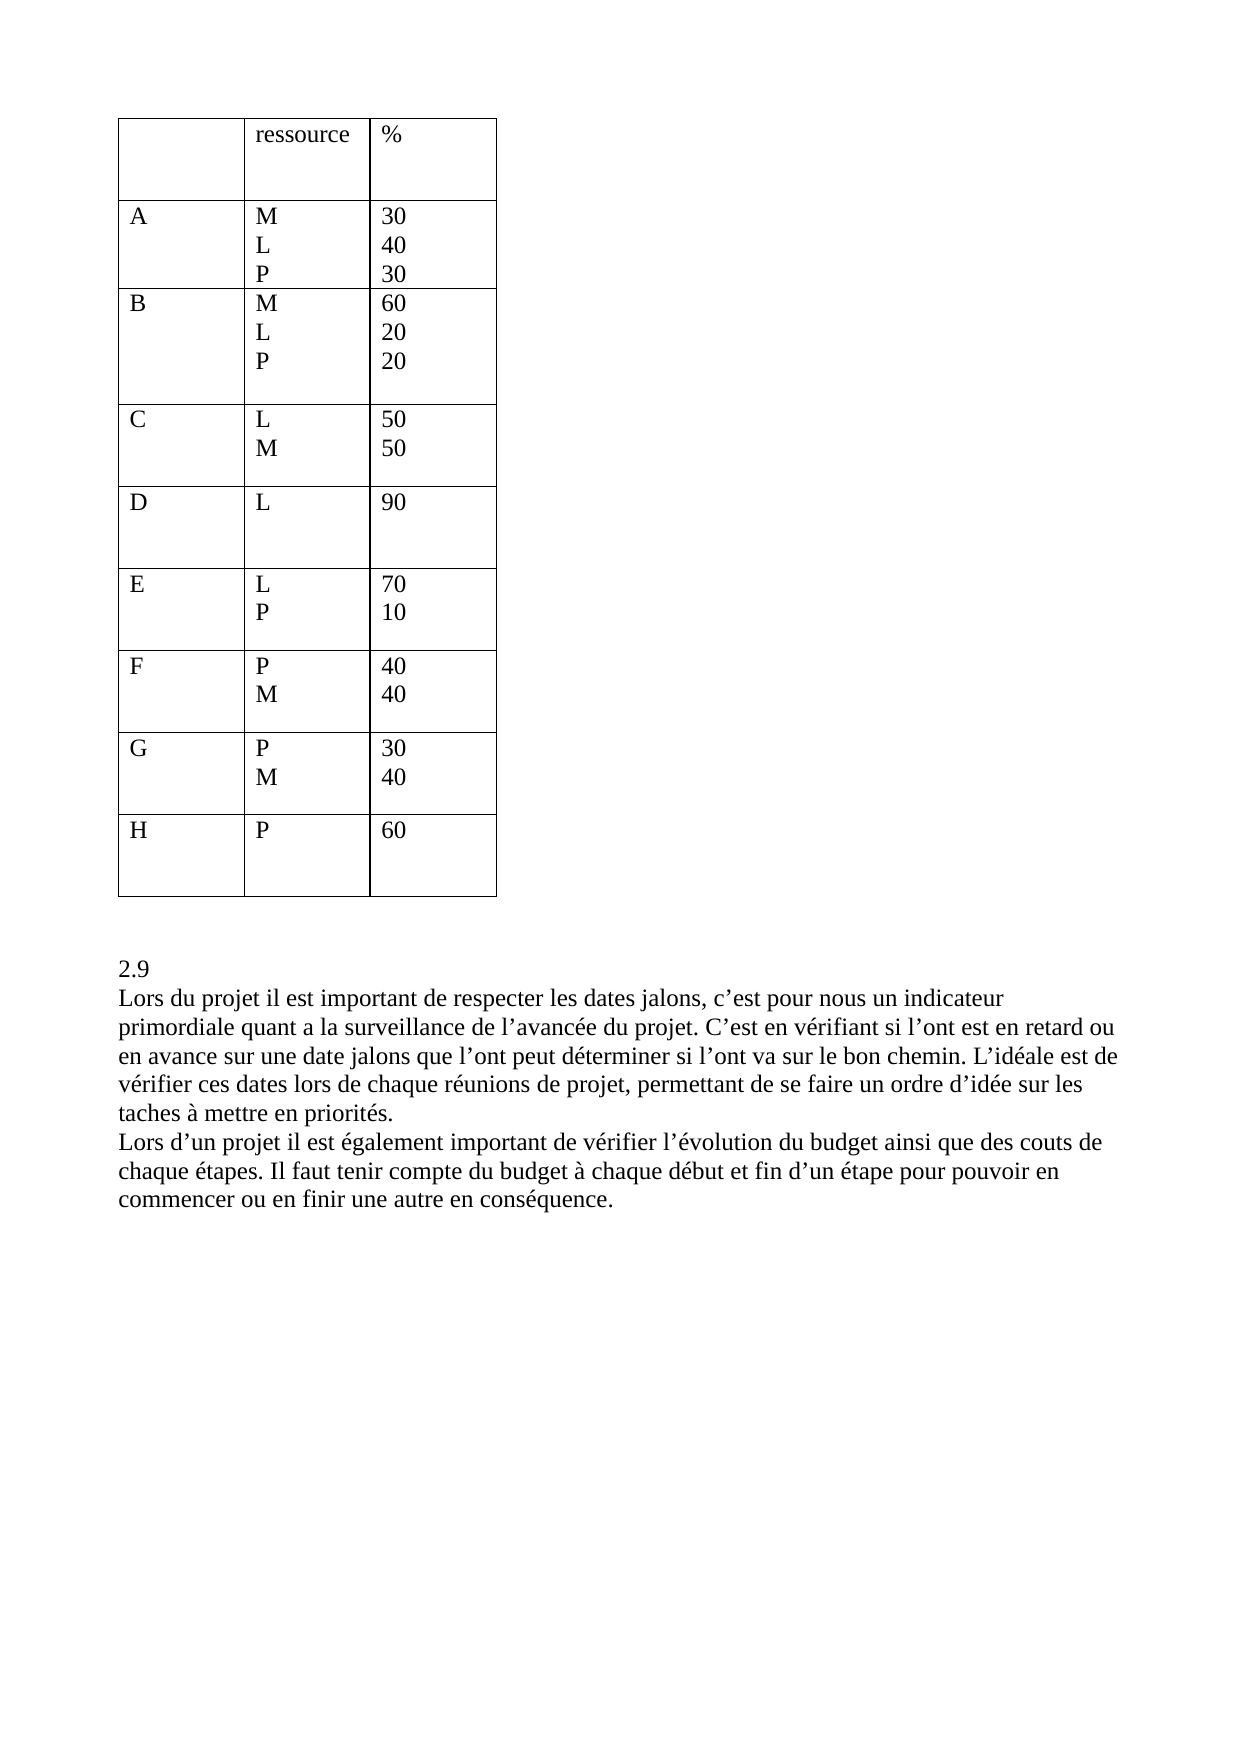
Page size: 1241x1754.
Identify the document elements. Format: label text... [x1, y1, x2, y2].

table_cell P [245, 815, 369, 896]
table_cell 40 40 [371, 651, 496, 732]
text 2.9 [118, 954, 1122, 983]
table_cell M L P [245, 201, 369, 287]
table_header ressource [245, 119, 369, 200]
table_cell M L P [245, 289, 369, 403]
table_cell 50 50 [371, 405, 496, 486]
table_cell L P [245, 569, 369, 650]
table_cell 30 40 [371, 733, 496, 814]
table_cell C [119, 405, 244, 486]
table_cell F [119, 651, 244, 732]
table_cell 70 10 [371, 569, 496, 650]
table_cell 90 [371, 487, 496, 568]
table_cell L [245, 487, 369, 568]
table_cell D [119, 487, 244, 568]
table_cell E [119, 569, 244, 650]
table_header [119, 119, 244, 200]
table_header % [371, 119, 496, 200]
table_cell B [119, 289, 244, 403]
table_cell P M [245, 651, 369, 732]
table_cell H [119, 815, 244, 896]
table_cell 30 40 30 [371, 201, 496, 287]
table_cell G [119, 733, 244, 814]
table_cell A [119, 201, 244, 287]
text Lors d’un projet il est également important de vérifier l’évolution du budget ainsi que des couts de chaque étapes. Il faut tenir compte du budget à chaque début et fin d’un étape pour pouvoir en commencer ou en finir une autre en conséquence. [118, 1127, 1122, 1213]
table_cell 60 [371, 815, 496, 896]
table_cell P M [245, 733, 369, 814]
table_cell 60 20 20 [371, 289, 496, 403]
table_cell L M [245, 405, 369, 486]
text Lors du projet il est important de respecter les dates jalons, c’est pour nous un indicateur primordiale quant a la surveillance de l’avancée du projet. C’est en vérifiant si l’ont est en retard ou en avance sur une date jalons que l’ont peut déterminer si l’ont va sur le bon chemin. L’idéale est de vérifier ces dates lors de chaque réunions de projet, permettant de se faire un ordre d’idée sur les taches à mettre en priorités. [118, 983, 1122, 1127]
